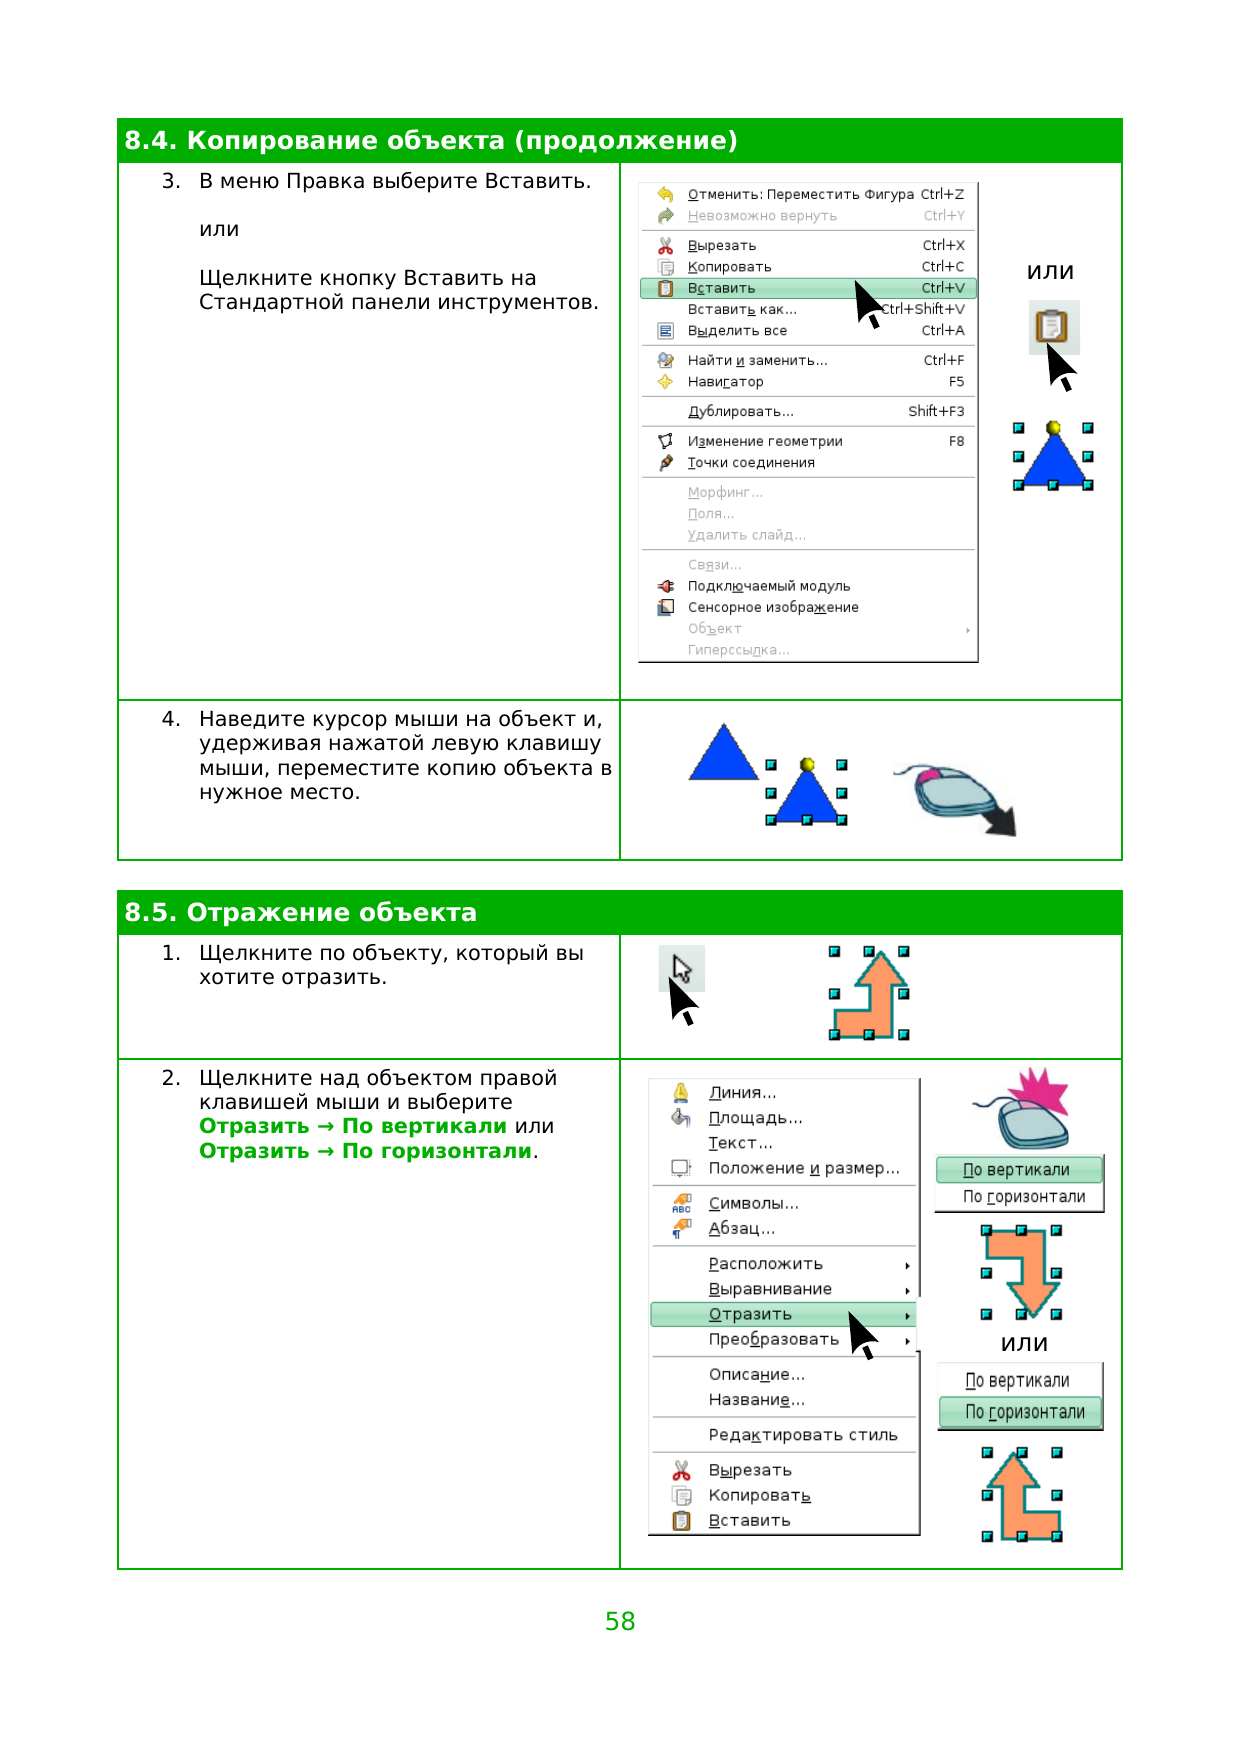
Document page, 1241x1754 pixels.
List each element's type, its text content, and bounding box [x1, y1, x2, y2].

table_cell [621, 840, 1121, 859]
table_cell Щелкните по объекту, который вы хотите отразить. [119, 935, 619, 1058]
table_cell Щелкните над объектом правой клавишей мыши и выберите Отразить → По вертикали или Отразить → По горизонтали. [119, 1060, 619, 1567]
picture [934, 1066, 1105, 1213]
picture [681, 714, 857, 837]
table_cell или [621, 1060, 1121, 1543]
table_header 8.4. Копирование объекта (продолжение) [119, 120, 1121, 161]
table_cell [621, 715, 1121, 839]
picture [658, 945, 706, 992]
table_cell В меню Правка выберите Вставить. или Щелкните кнопку Вставить на Стандартной панели инструментов. [119, 163, 619, 699]
picture [823, 940, 919, 1050]
table_cell или [621, 163, 1121, 662]
picture [937, 1362, 1104, 1431]
table_cell [621, 1544, 1121, 1567]
picture [1028, 300, 1080, 355]
table_cell Наведите курсор мыши на объект и, удерживая нажатой левую клавишу мыши, переместите копию объекта в нужное место. [119, 701, 619, 859]
picture [978, 1223, 1067, 1325]
picture [893, 761, 1021, 840]
picture [1004, 418, 1100, 499]
table_cell [621, 701, 1121, 714]
table_cell [621, 663, 1121, 699]
table_header 8.5. Отражение объекта [119, 892, 1121, 933]
picture [648, 1078, 921, 1536]
picture [638, 182, 979, 663]
picture [979, 1441, 1066, 1544]
table_cell [621, 935, 1121, 1058]
